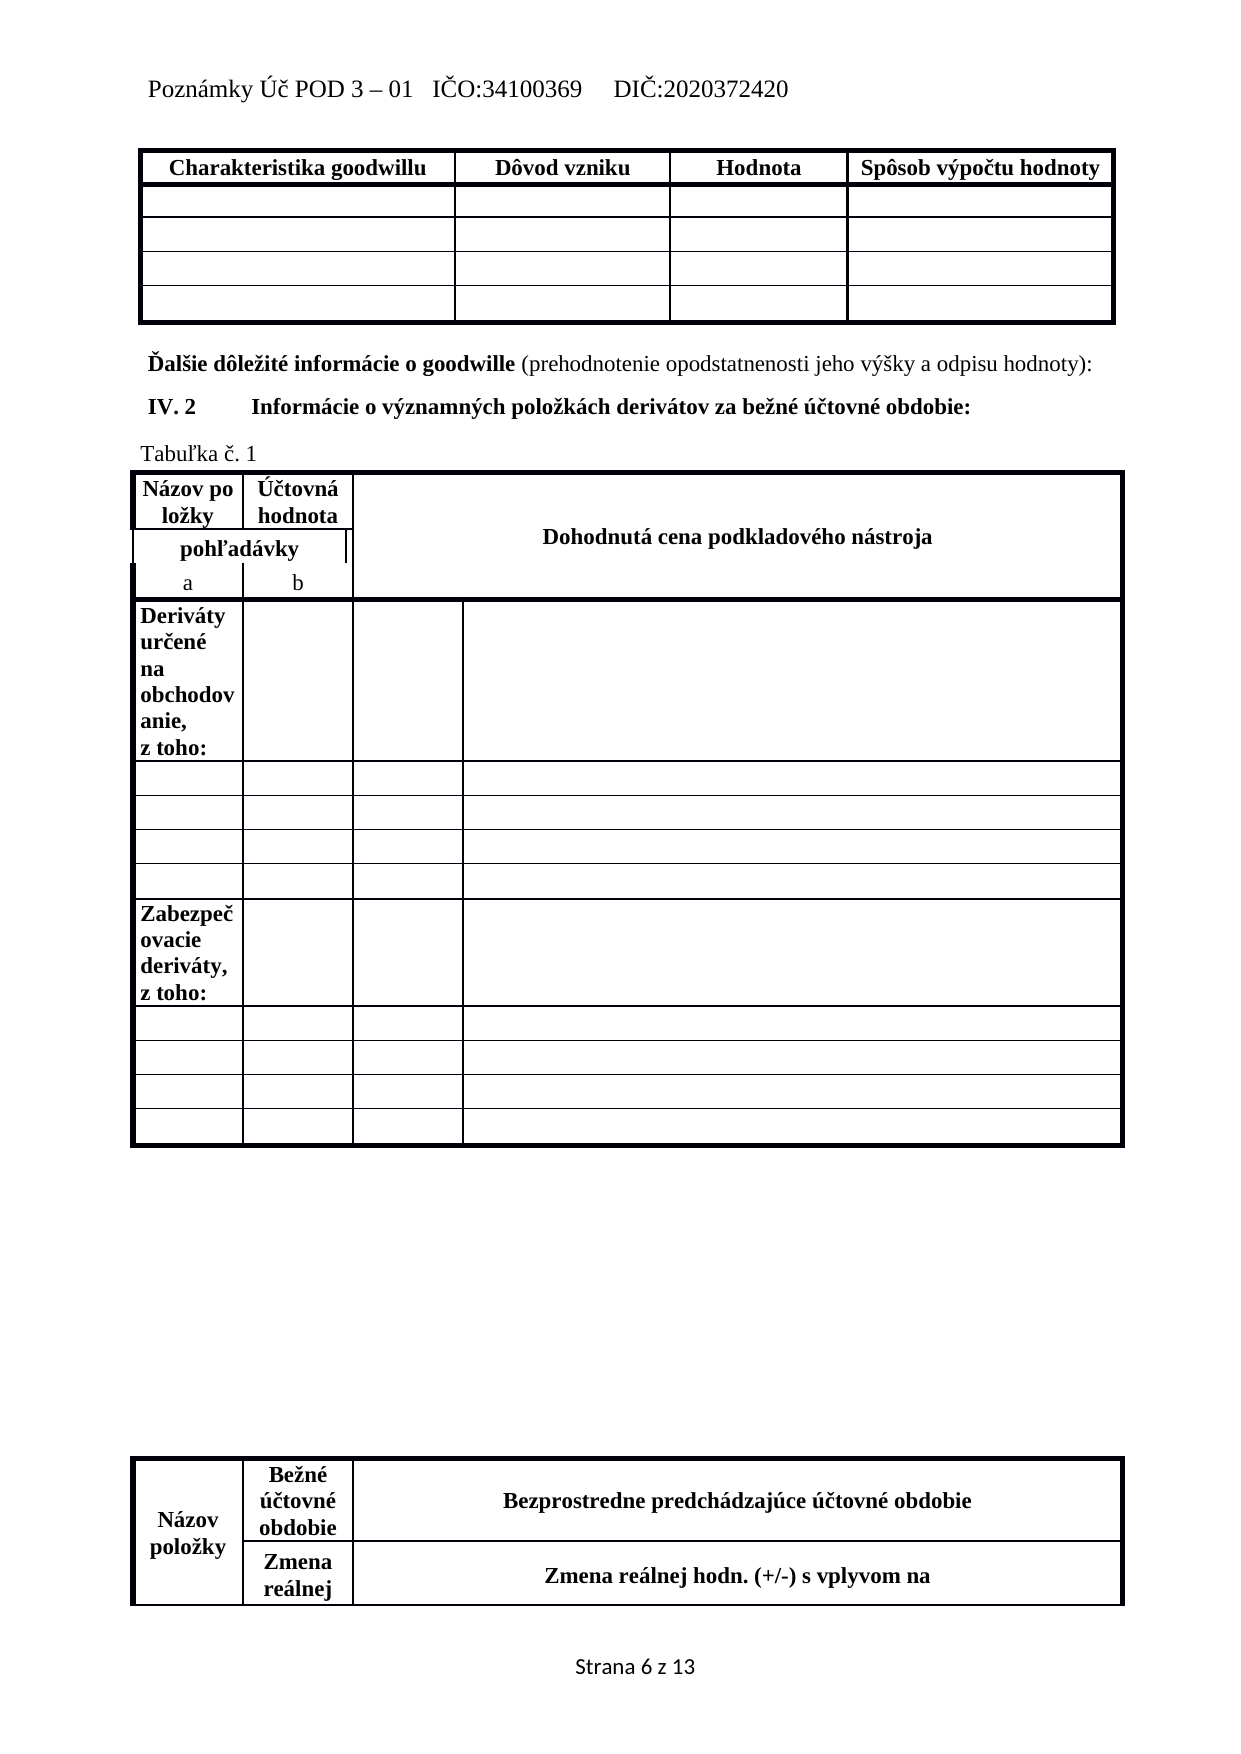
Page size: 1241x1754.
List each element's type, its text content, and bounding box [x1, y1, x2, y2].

table_cell [136, 1041, 242, 1074]
table_header [1105, 436, 1122, 470]
table_cell [143, 286, 454, 319]
table_cell [406, 1148, 458, 1456]
table_cell Deriváty určené na obchodovanie, z toho: [136, 602, 242, 760]
table_cell [464, 796, 1120, 829]
table_cell [671, 252, 846, 285]
table_cell [244, 1075, 352, 1108]
table_cell [354, 796, 462, 829]
table_header Dôvod vzniku [456, 153, 669, 182]
table_cell Zmena reálnej hodn. (+/-) s vplyvom na [354, 1542, 1120, 1604]
table_cell Bežné účtovné obdobie [244, 1461, 352, 1540]
table_cell [354, 1041, 462, 1074]
table_cell [464, 1075, 1120, 1108]
table_cell [354, 762, 462, 794]
table_header [1004, 436, 1105, 470]
table_cell [354, 1109, 462, 1143]
table_cell [464, 1109, 1120, 1143]
table_cell [244, 1007, 352, 1039]
table_cell [671, 187, 846, 216]
table_cell [456, 252, 669, 285]
table_cell [244, 762, 352, 794]
table_cell [354, 1075, 462, 1108]
table_cell [354, 900, 462, 1005]
table_cell [849, 218, 1111, 251]
table_cell [143, 187, 454, 216]
table_header Hodnota [671, 153, 846, 182]
table_cell [244, 796, 352, 829]
table_cell pohľadávky [134, 530, 345, 562]
table_cell [244, 1109, 352, 1143]
table_cell Názov položky [136, 1461, 242, 1604]
table_cell [898, 1148, 914, 1456]
table_cell [464, 602, 1120, 760]
table_cell [244, 830, 352, 863]
table_cell [354, 1007, 462, 1039]
table_cell [136, 762, 242, 794]
table_cell [464, 900, 1120, 1005]
table_cell [136, 864, 242, 898]
table_cell [244, 900, 352, 1005]
table_header [800, 436, 819, 470]
table_header Spôsob výpočtu hodnoty [849, 153, 1111, 182]
table_cell [136, 1075, 242, 1108]
table_cell a [136, 563, 242, 597]
table_cell [354, 602, 462, 760]
table_cell [849, 252, 1111, 285]
table_cell [671, 286, 846, 319]
table_header [346, 436, 406, 470]
table_cell [244, 1041, 352, 1074]
table_header Charakteristika goodwillu [143, 153, 454, 182]
table_cell [464, 830, 1120, 863]
table_cell [686, 1148, 745, 1456]
table_header Tabuľka č. 1 [133, 436, 346, 470]
table_cell b [244, 563, 352, 597]
table_cell [354, 830, 462, 863]
table_cell [136, 1007, 242, 1039]
table_cell [464, 1041, 1120, 1074]
table_cell Názov položky [136, 475, 242, 528]
table_cell Bezprostredne predchádzajúce účtovné obdobie [354, 1461, 1120, 1540]
table_header [819, 436, 1004, 470]
table_cell [143, 218, 454, 251]
table_cell [136, 1109, 242, 1143]
table_cell Účtovná hodnota [244, 475, 352, 528]
table_header [576, 436, 613, 470]
table_cell [464, 1007, 1120, 1039]
table_cell [456, 286, 669, 319]
table_cell Zabezpečovacie deriváty, z toho: [136, 900, 242, 1005]
table_header [406, 436, 576, 470]
table_cell [456, 187, 669, 216]
table_cell [456, 218, 669, 251]
table_cell [136, 830, 242, 863]
table_cell [136, 796, 242, 829]
table_header [613, 436, 800, 470]
table_cell [914, 1148, 1105, 1456]
table_cell [354, 864, 462, 898]
table_cell [671, 218, 846, 251]
text Ďalšie dôležité informácie o goodwille (prehodnotenie opodstatnenosti jeho výšky a odpisu hodnoty): [148, 350, 1122, 376]
table_cell [244, 602, 352, 760]
table_cell [244, 864, 352, 898]
table_cell [458, 1148, 576, 1456]
table_cell [745, 1148, 898, 1456]
table_cell [1105, 1148, 1122, 1456]
table_cell [849, 286, 1111, 319]
table_cell [464, 762, 1120, 794]
table_cell [133, 1148, 406, 1456]
table_cell [576, 1148, 686, 1456]
table_cell Zmena reálnej [244, 1542, 352, 1604]
table_cell [464, 864, 1120, 898]
table_cell [849, 187, 1111, 216]
table_cell [143, 252, 454, 285]
table_cell Dohodnutá cena podkladového nástroja [354, 475, 1120, 597]
text IV. 2 Informácie o významných položkách derivátov za bežné účtovné obdobie: [148, 393, 1122, 419]
table_cell záväzku [347, 530, 352, 562]
